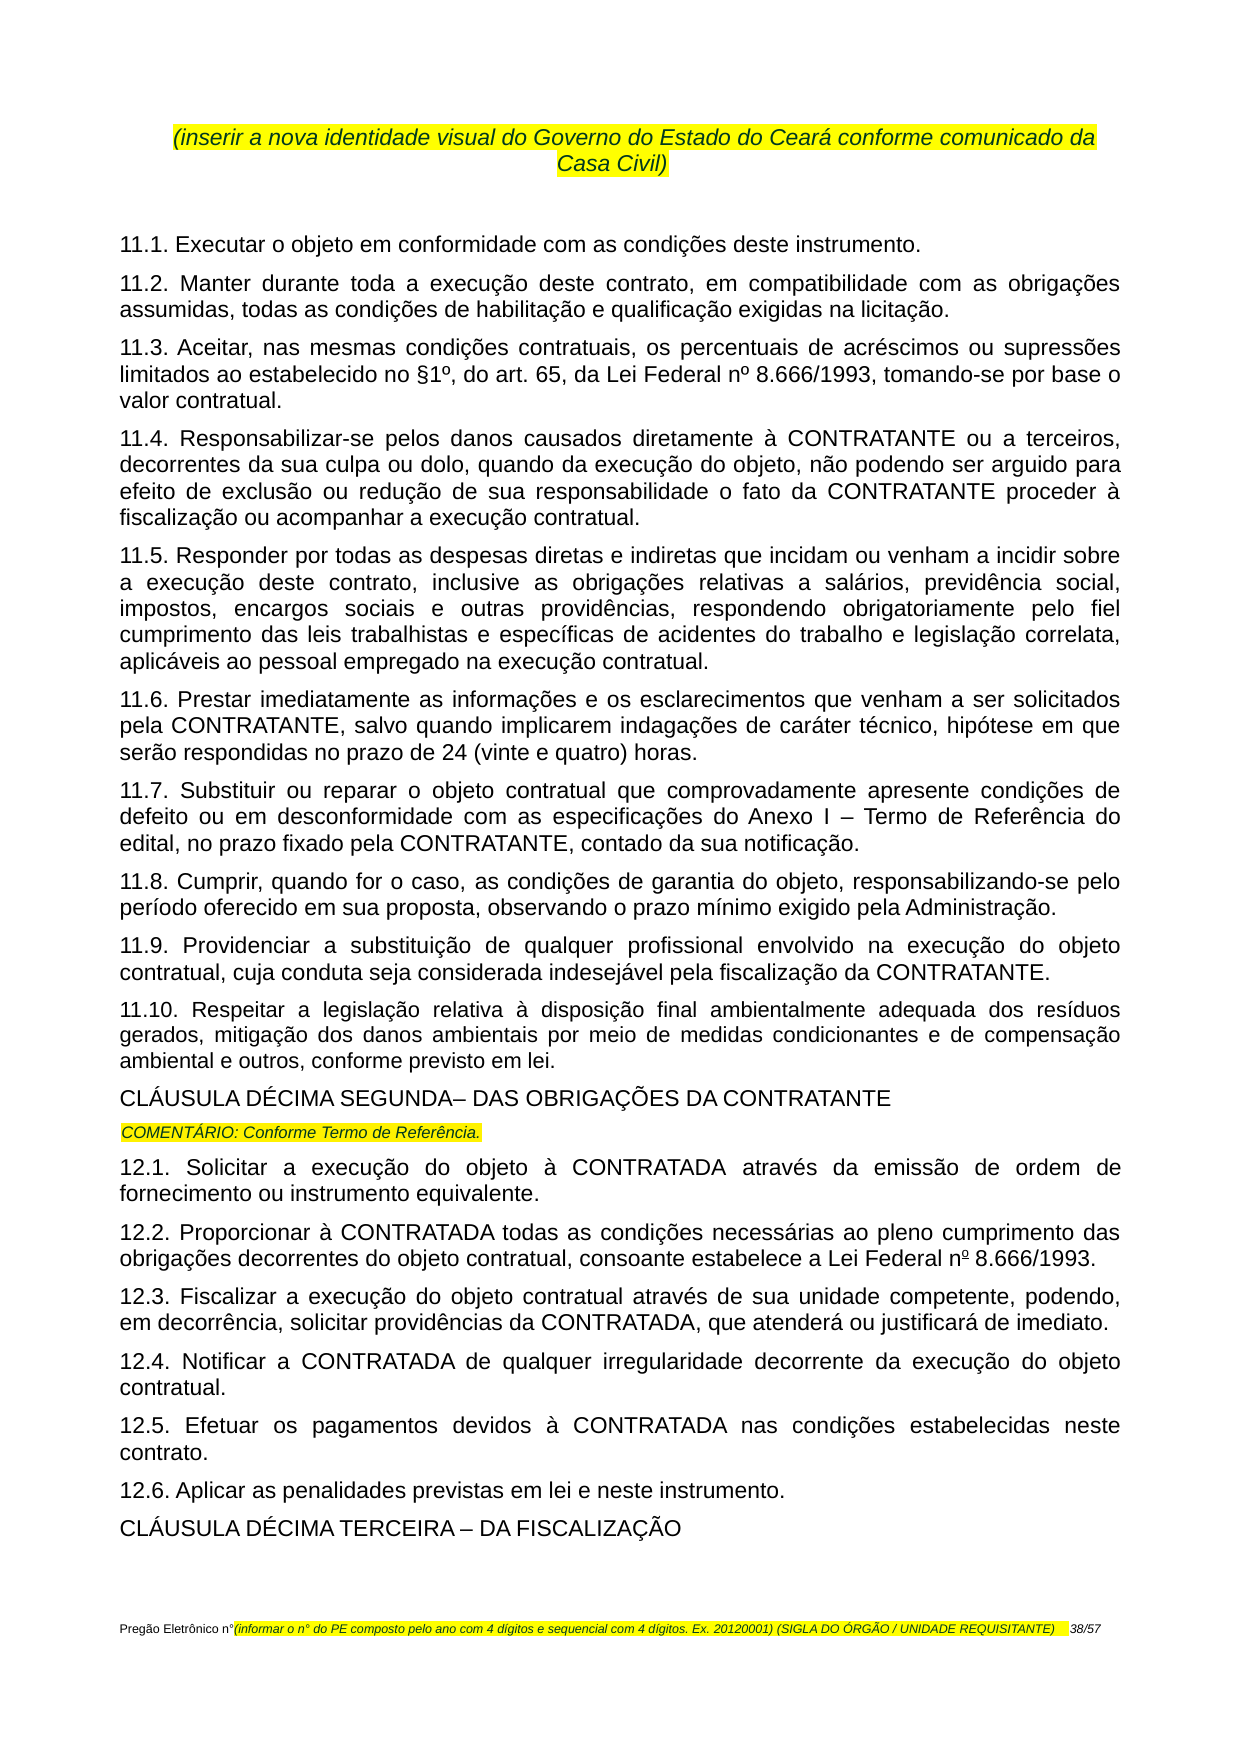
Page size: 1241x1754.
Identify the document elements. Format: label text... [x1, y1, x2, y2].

text 11.8. Cumprir, quando for o caso, as condições de garantia do objeto, responsabilizando-se pelo período oferecido em sua proposta, observando o prazo mínimo exigido pela Administração. [119, 868, 1121, 921]
text 11.4. Responsabilizar-se pelos danos causados diretamente à CONTRATANTE ou a terceiros, decorrentes da sua culpa ou dolo, quando da execução do objeto, não podendo ser arguido para efeito de exclusão ou redução de sua responsabilidade o fato da CONTRATANTE proceder à fiscalização ou acompanhar a execução contratual. [119, 425, 1121, 531]
text CLÁUSULA DÉCIMA TERCEIRA – DA FISCALIZAÇÃO [119, 1515, 1121, 1541]
text 12.6. Aplicar as penalidades previstas em lei e neste instrumento. [119, 1477, 1121, 1503]
text 11.7. Substituir ou reparar o objeto contratual que comprovadamente apresente condições de defeito ou em desconformidade com as especificações do Anexo I – Termo de Referência do edital, no prazo fixado pela CONTRATANTE, contado da sua notificação. [119, 777, 1121, 856]
text 11.1. Executar o objeto em conformidade com as condições deste instrumento. [119, 231, 1121, 258]
text 11.3. Aceitar, nas mesmas condições contratuais, os percentuais de acréscimos ou supressões limitados ao estabelecido no §1º, do art. 65, da Lei Federal nº 8.666/1993, tomando-se por base o valor contratual. [119, 334, 1121, 413]
text 11.10. Respeitar a legislação relativa à disposição final ambientalmente adequada dos resíduos gerados, mitigação dos danos ambientais por meio de medidas condicionantes e de compensação ambiental e outros, conforme previsto em lei. [119, 997, 1121, 1073]
text 12.5. Efetuar os pagamentos devidos à CONTRATADA nas condições estabelecidas neste contrato. [119, 1412, 1121, 1465]
text CLÁUSULA DÉCIMA SEGUNDA– DAS OBRIGAÇÕES DA CONTRATANTE [119, 1084, 1121, 1111]
text 11.6. Prestar imediatamente as informações e os esclarecimentos que venham a ser solicitados pela CONTRATANTE, salvo quando implicarem indagações de caráter técnico, hipótese em que serão respondidas no prazo de 24 (vinte e quatro) horas. [119, 686, 1121, 765]
text COMENTÁRIO: Conforme Termo de Referência. [121, 1123, 1121, 1142]
text 12.3. Fiscalizar a execução do objeto contratual através de sua unidade competente, podendo, em decorrência, solicitar providências da CONTRATADA, que atenderá ou justificará de imediato. [119, 1283, 1121, 1336]
text 12.1. Solicitar a execução do objeto à CONTRATADA através da emissão de ordem de fornecimento ou instrumento equivalente. [119, 1154, 1121, 1207]
text 11.5. Responder por todas as despesas diretas e indiretas que incidam ou venham a incidir sobre a execução deste contrato, inclusive as obrigações relativas a salários, previdência social, impostos, encargos sociais e outras providências, respondendo obrigatoriamente pelo fiel cumprimento das leis trabalhistas e específicas de acidentes do trabalho e legislação correlata, aplicáveis ao pessoal empregado na execução contratual. [119, 542, 1121, 674]
text 11.2. Manter durante toda a execução deste contrato, em compatibilidade com as obrigações assumidas, todas as condições de habilitação e qualificação exigidas na licitação. [119, 269, 1121, 322]
text 11.9. Providenciar a substituição de qualquer profissional envolvido na execução do objeto contratual, cuja conduta seja considerada indesejável pela fiscalização da CONTRATANTE. [119, 932, 1121, 985]
text 12.2. Proporcionar à CONTRATADA todas as condições necessárias ao pleno cumprimento das obrigações decorrentes do objeto contratual, consoante estabelece a Lei Federal no 8.666/1993. [119, 1218, 1121, 1271]
text 12.4. Notificar a CONTRATADA de qualquer irregularidade decorrente da execução do objeto contratual. [119, 1348, 1121, 1400]
